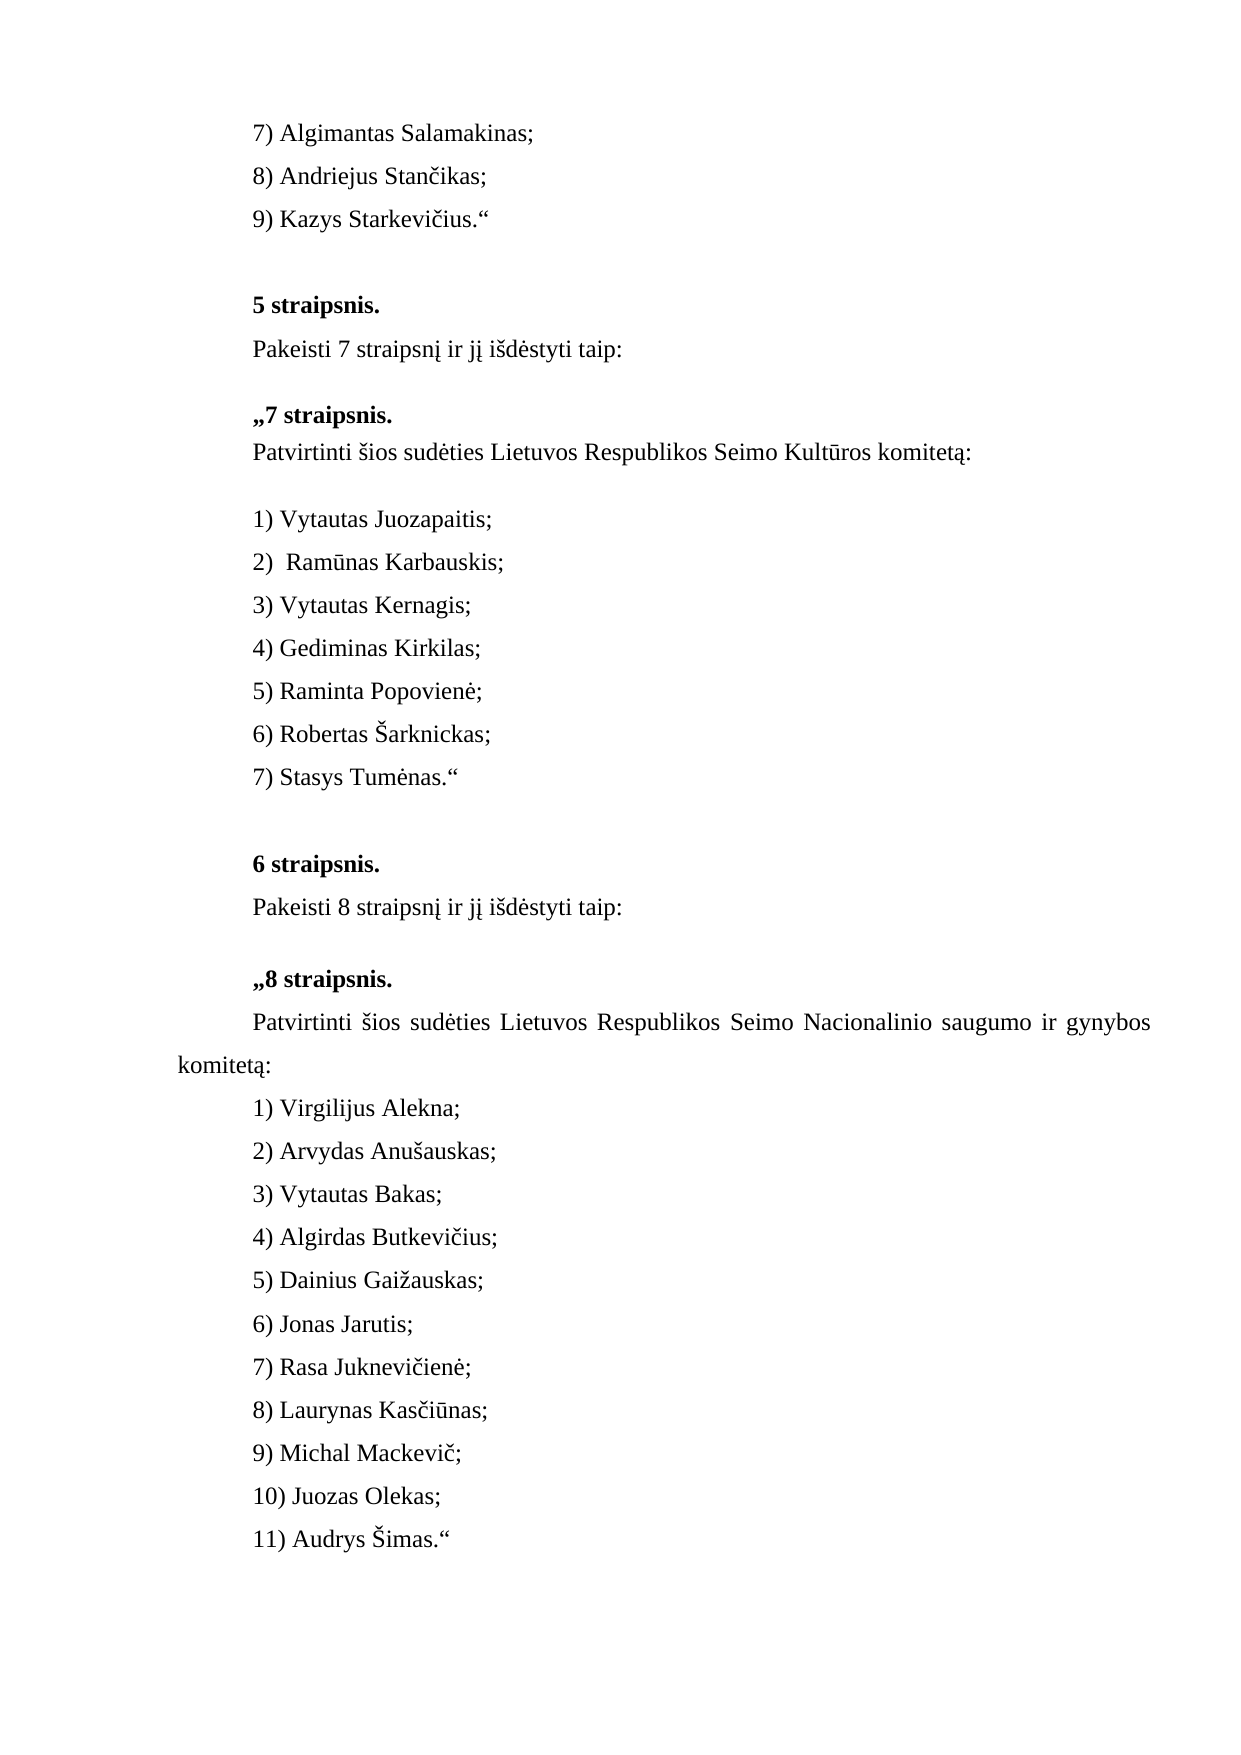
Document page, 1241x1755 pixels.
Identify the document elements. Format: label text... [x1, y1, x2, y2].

text Pakeisti 8 straipsnį ir jį išdėstyti taip: [177, 892, 1152, 921]
text 8) Laurynas Kasčiūnas; [177, 1395, 1152, 1424]
text 1) Virgilijus Alekna; [177, 1093, 1152, 1122]
text 9) Michal Mackevič; [177, 1438, 1152, 1467]
text 9) Kazys Starkevičius.“ [177, 204, 1152, 233]
text 7) Rasa Juknevičienė; [177, 1352, 1152, 1381]
text 1) Vytautas Juozapaitis; [177, 504, 1152, 532]
text 7) Stasys Tumėnas.“ [177, 762, 1152, 791]
text Patvirtinti šios sudėties Lietuvos Respublikos Seimo Nacionalinio saugumo ir gynybos komitetą: [177, 1007, 1152, 1079]
text 5) Raminta Popovienė; [177, 676, 1152, 705]
text 6) Robertas Šarknickas; [177, 719, 1152, 748]
text Pakeisti 7 straipsnį ir jį išdėstyti taip: [177, 334, 1152, 362]
text 5 straipsnis. [177, 291, 1152, 319]
text 4) Algirdas Butkevičius; [177, 1222, 1152, 1251]
text Patvirtinti šios sudėties Lietuvos Respublikos Seimo Kultūros komitetą: [177, 429, 1152, 466]
text 10) Juozas Olekas; [177, 1481, 1152, 1510]
text „7 straipsnis. [177, 391, 1152, 429]
text 11) Audrys Šimas.“ [177, 1524, 1152, 1553]
text 6 straipsnis. [177, 849, 1152, 877]
text 8) Andriejus Stančikas; [177, 161, 1152, 190]
text 2) Arvydas Anušauskas; [177, 1136, 1152, 1165]
text 3) Vytautas Bakas; [177, 1179, 1152, 1208]
text 7) Algimantas Salamakinas; [177, 118, 1152, 147]
text 2) Ramūnas Karbauskis; [177, 547, 1152, 576]
text 3) Vytautas Kernagis; [177, 590, 1152, 619]
text 6) Jonas Jarutis; [177, 1309, 1152, 1337]
text „8 straipsnis. [177, 964, 1152, 992]
text 5) Dainius Gaižauskas; [177, 1266, 1152, 1294]
text 4) Gediminas Kirkilas; [177, 633, 1152, 662]
